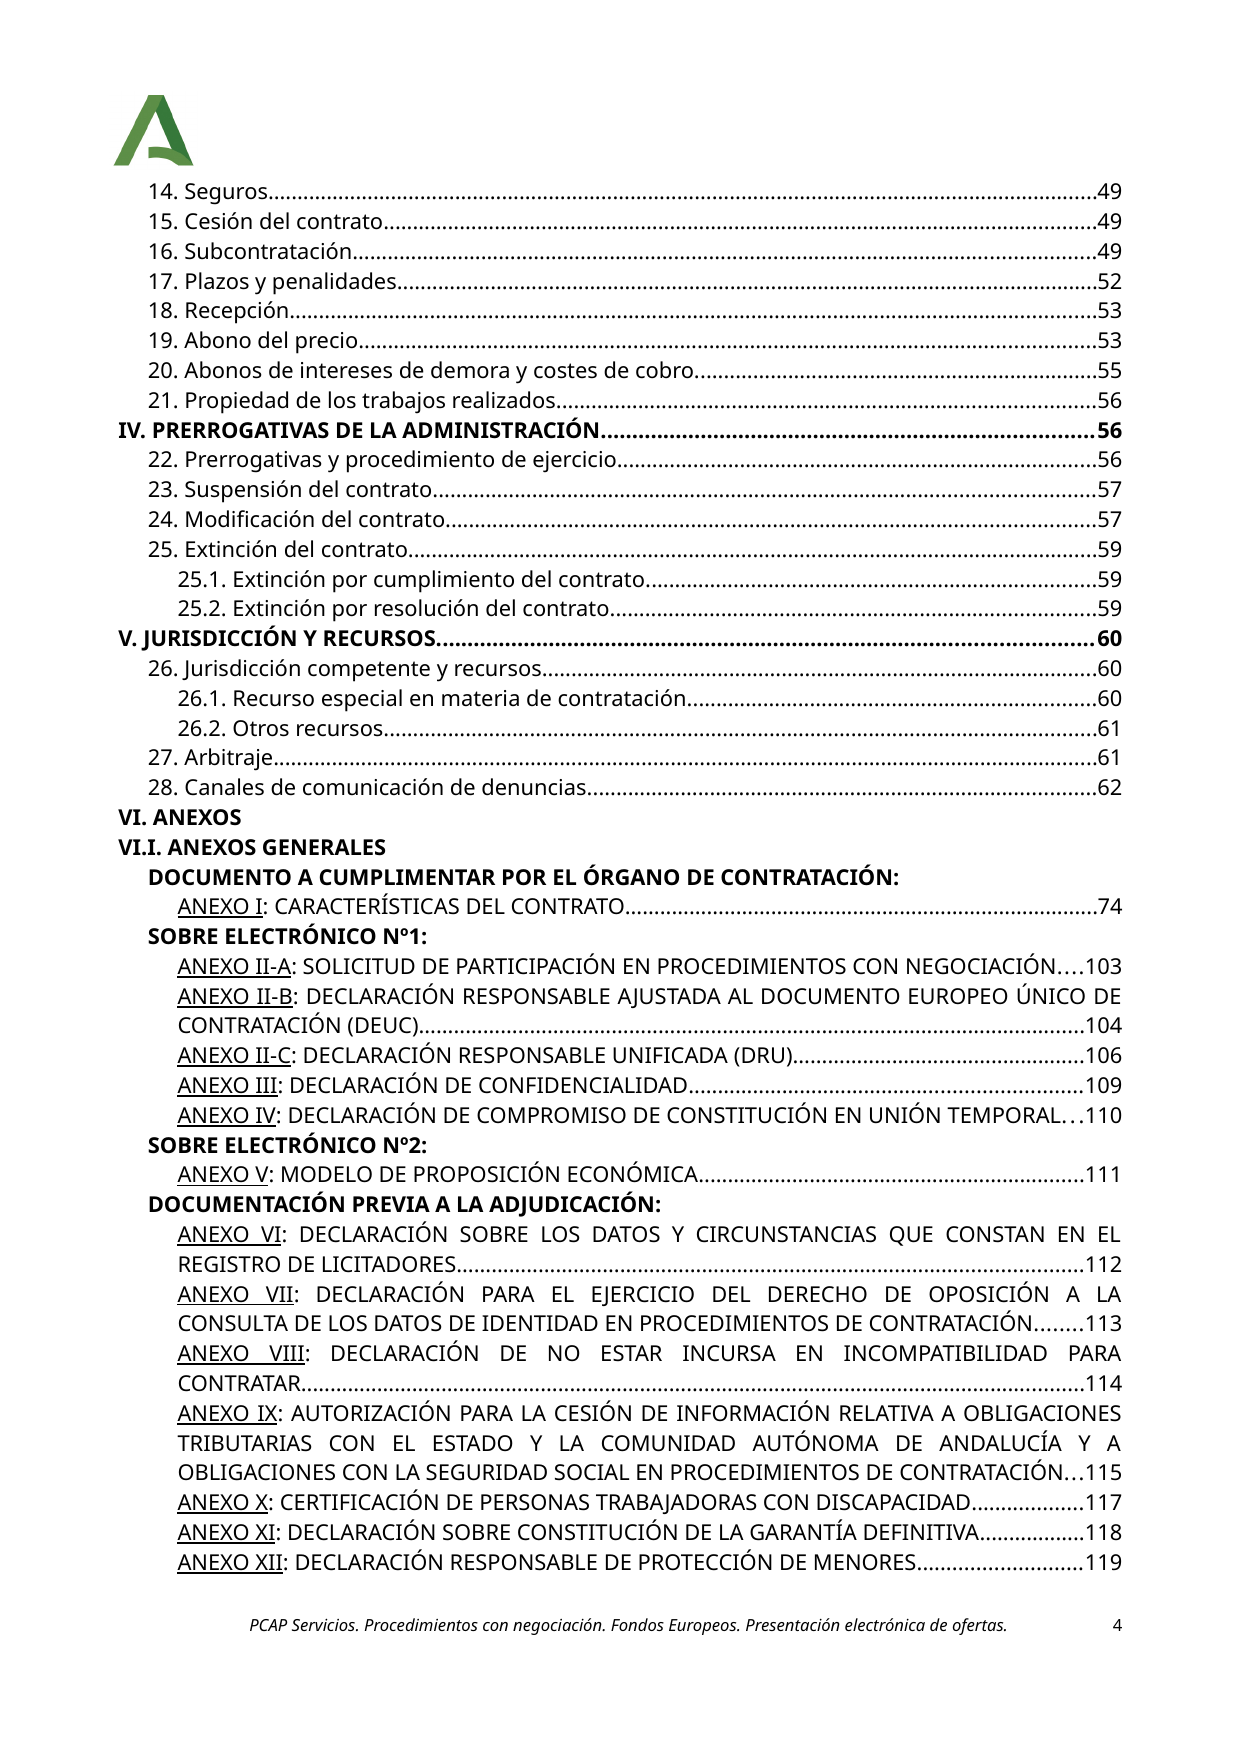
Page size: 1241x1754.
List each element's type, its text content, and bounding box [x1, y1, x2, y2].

text DOCUMENTO A CUMPLIMENTAR POR EL ÓRGANO DE CONTRATACIÓN: [148, 862, 1122, 891]
text ANEXO VII: DECLARACIÓN PARA EL EJERCICIO DEL DERECHO DE OPOSICIÓN A LA CONSULTA DE LOS DATOS DE IDENTIDAD EN PROCEDIMIENTOS DE CONTRATACIÓN 98 [177, 1279, 1122, 1338]
text SOBRE ELECTRÓNICO Nº1: [148, 921, 1122, 951]
text ANEXO II-C: DECLARACIÓN RESPONSABLE UNIFICADA (DRU) 91 [177, 1040, 1122, 1070]
text 24. Modificación del contrato. 57 [148, 504, 1122, 534]
text 25. Extinción del contrato. 59 [148, 534, 1122, 564]
text 25.1. Extinción por cumplimiento del contrato. 59 [177, 564, 1122, 593]
text 20. Abonos de intereses de demora y costes de cobro. 55 [148, 355, 1122, 385]
text ANEXO X: CERTIFICACIÓN DE PERSONAS TRABAJADORAS CON DISCAPACIDAD 101 [177, 1487, 1122, 1517]
text ANEXO IX: AUTORIZACIÓN PARA LA CESIÓN DE INFORMACIÓN RELATIVA A OBLIGACIONES TRIBUTARIAS CON EL ESTADO Y LA COMUNIDAD AUTÓNOMA DE ANDALUCÍA Y A OBLIGACIONES CON LA SEGURIDAD SOCIAL EN PROCEDIMIENTOS DE CONTRATACIÓN 100 [177, 1398, 1122, 1487]
text 15. Cesión del contrato. 49 [148, 206, 1122, 236]
text 16. Subcontratación. 49 [148, 236, 1122, 266]
text DOCUMENTACIÓN PREVIA A LA ADJUDICACIÓN: [148, 1189, 1122, 1219]
text ANEXO III: DECLARACIÓN DE CONFIDENCIALIDAD 94 [177, 1070, 1122, 1100]
text 21. Propiedad de los trabajos realizados. 56 [148, 385, 1122, 415]
text ANEXO XI: DECLARACIÓN SOBRE CONSTITUCIÓN DE LA GARANTÍA DEFINITIVA 102 [177, 1517, 1122, 1547]
text VI.I. ANEXOS GENERALES [118, 832, 1122, 862]
text ANEXO I: CARACTERÍSTICAS DEL CONTRATO 63 [177, 891, 1122, 921]
text IV. PRERROGATIVAS DE LA ADMINISTRACIÓN. 56 [118, 415, 1122, 444]
text 18. Recepción. 53 [148, 296, 1122, 325]
text SOBRE ELECTRÓNICO Nº2: [148, 1130, 1122, 1159]
text V. JURISDICCIÓN Y RECURSOS. 60 [118, 623, 1122, 653]
text 27. Arbitraje. 61 [148, 742, 1122, 772]
text 28. Canales de comunicación de denuncias. 62 [148, 772, 1122, 802]
text ANEXO II-B: DECLARACIÓN RESPONSABLE AJUSTADA AL DOCUMENTO EUROPEO ÚNICO DE CONTRATACIÓN (DEUC) 90 [177, 981, 1122, 1040]
text 25.2. Extinción por resolución del contrato. 59 [177, 593, 1122, 623]
text ANEXO II-A: SOLICITUD DE PARTICIPACIÓN EN PROCEDIMIENTOS CON NEGOCIACIÓN 89 [177, 951, 1122, 981]
text ANEXO IV: DECLARACIÓN DE COMPROMISO DE CONSTITUCIÓN EN UNIÓN TEMPORAL 95 [177, 1100, 1122, 1130]
text ANEXO VI: DECLARACIÓN SOBRE LOS DATOS Y CIRCUNSTANCIAS QUE CONSTAN EN EL REGISTRO DE LICITADORES⁠⁠​­ 97 [177, 1219, 1122, 1279]
text 23. Suspensión del contrato. 57 [148, 474, 1122, 504]
text 14. Seguros. 49 [148, 176, 1122, 206]
text VI. ANEXOS [118, 802, 1122, 832]
text 26.1. Recurso especial en materia de contratación. 60 [177, 683, 1122, 713]
text ANEXO XII: DECLARACIÓN RESPONSABLE DE PROTECCIÓN DE MENORES 103 [177, 1547, 1122, 1577]
text 26. Jurisdicción competente y recursos. 60 [148, 653, 1122, 683]
text 26.2. Otros recursos. 61 [177, 713, 1122, 742]
text ANEXO VIII: DECLARACIÓN DE NO ESTAR INCURSA EN INCOMPATIBILIDAD PARA CONTRATAR 99 [177, 1338, 1122, 1398]
text 17. Plazos y penalidades. 52 [148, 266, 1122, 296]
text 19. Abono del precio. 53 [148, 325, 1122, 355]
text ANEXO V: MODELO DE PROPOSICIÓN ECONÓMICA 96 [177, 1159, 1122, 1189]
text 22. Prerrogativas y procedimiento de ejercicio. 56 [148, 444, 1122, 474]
picture [109, 91, 198, 170]
